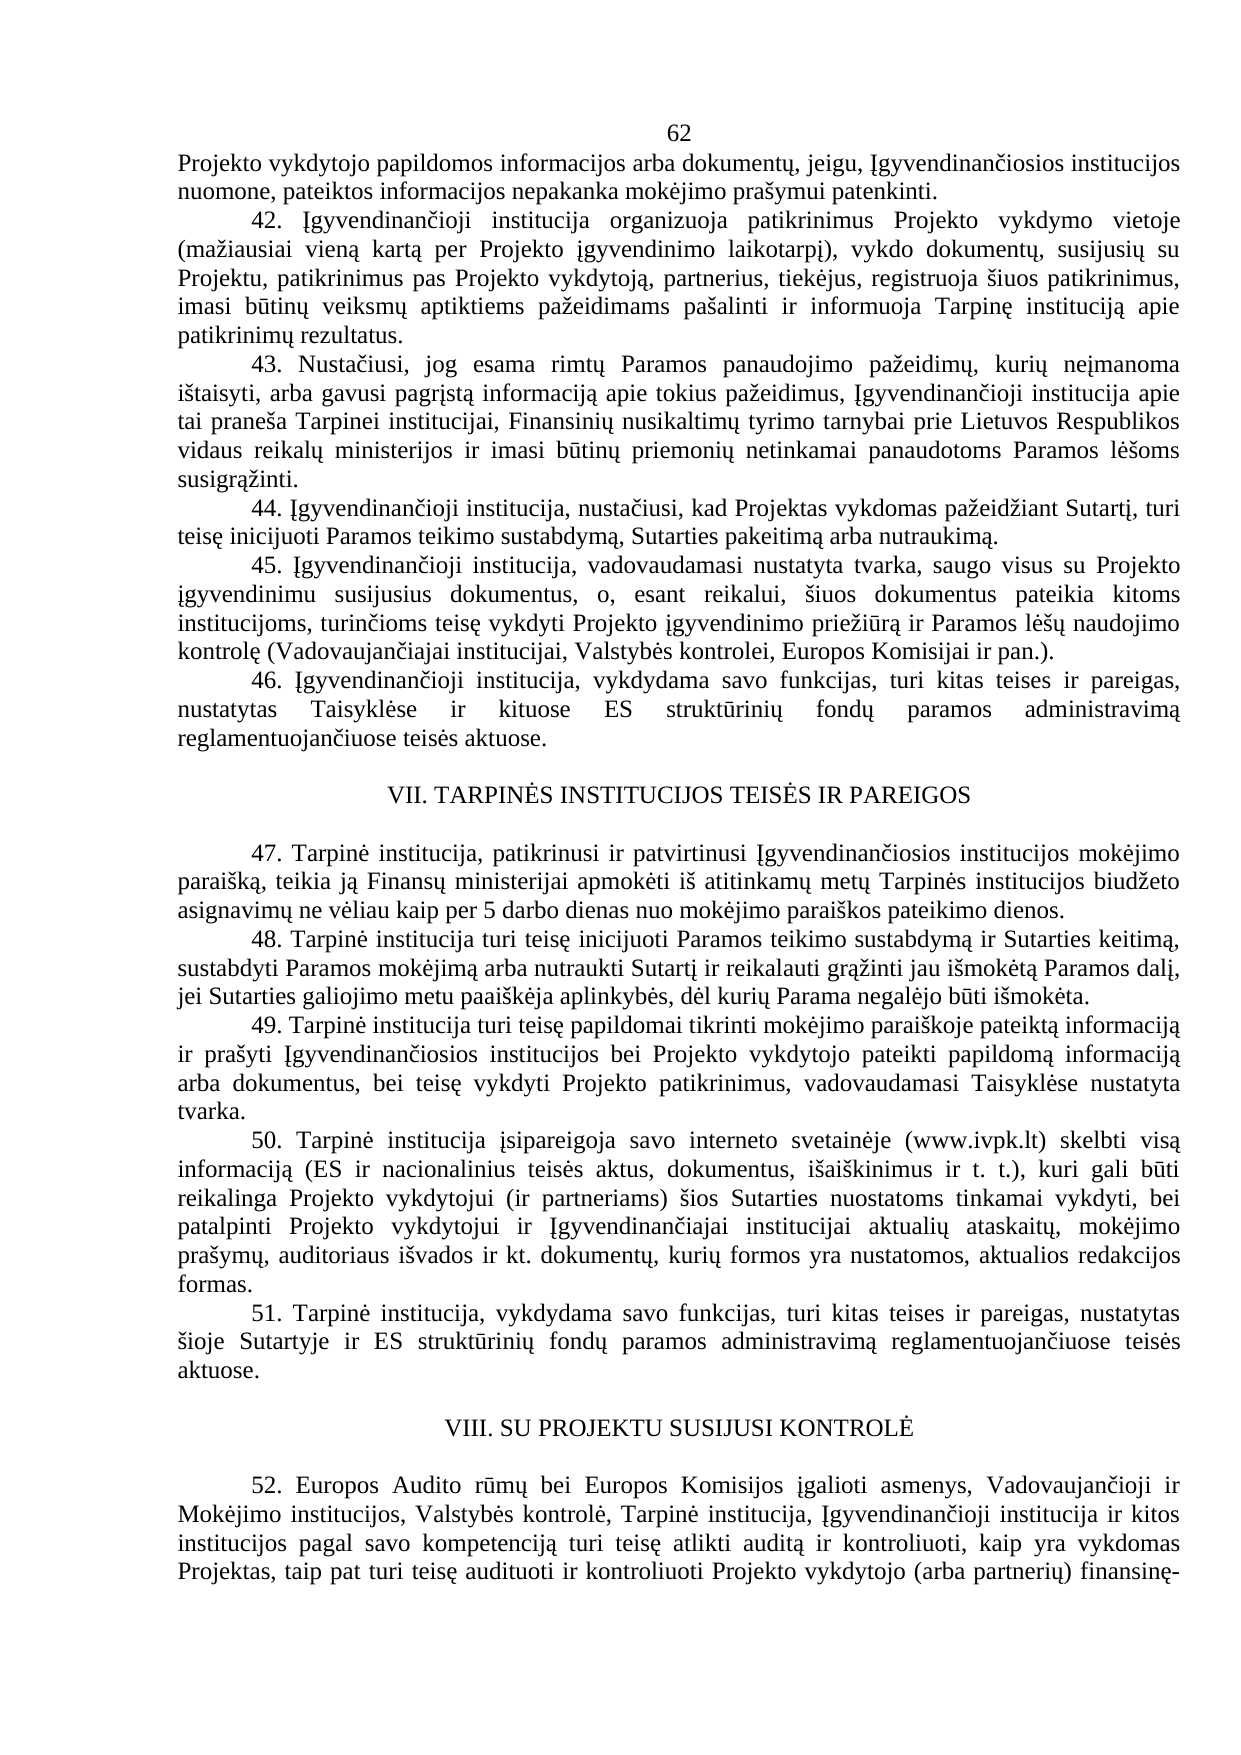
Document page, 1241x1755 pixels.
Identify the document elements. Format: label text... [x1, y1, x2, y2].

text 49. Tarpinė institucija turi teisę papildomai tikrinti mokėjimo paraiškoje pateiktą informaciją ir prašyti Įgyvendinančiosios institucijos bei Projekto vykdytojo pateikti papildomą informaciją arba dokumentus, bei teisę vykdyti Projekto patikrinimus, vadovaudamasi Taisyklėse nustatyta tvarka. [177, 1010, 1181, 1125]
text 42. Įgyvendinančioji institucija organizuoja patikrinimus Projekto vykdymo vietoje (mažiausiai vieną kartą per Projekto įgyvendinimo laikotarpį), vykdo dokumentų, susijusių su Projektu, patikrinimus pas Projekto vykdytoją, partnerius, tiekėjus, registruoja šiuos patikrinimus, imasi būtinų veiksmų aptiktiems pažeidimams pašalinti ir informuoja Tarpinę instituciją apie patikrinimų rezultatus. [177, 205, 1181, 349]
text 43. Nustačiusi, jog esama rimtų Paramos panaudojimo pažeidimų, kurių neįmanoma ištaisyti, arba gavusi pagrįstą informaciją apie tokius pažeidimus, Įgyvendinančioji institucija apie tai praneša Tarpinei institucijai, Finansinių nusikaltimų tyrimo tarnybai prie Lietuvos Respublikos vidaus reikalų ministerijos ir imasi būtinų priemonių netinkamai panaudotoms Paramos lėšoms susigrąžinti. [177, 349, 1181, 493]
text 50. Tarpinė institucija įsipareigoja savo interneto svetainėje (www.ivpk.lt) skelbti visą informaciją (ES ir nacionalinius teisės aktus, dokumentus, išaiškinimus ir t. t.), kuri gali būti reikalinga Projekto vykdytojui (ir partneriams) šios Sutarties nuostatoms tinkamai vykdyti, bei patalpinti Projekto vykdytojui ir Įgyvendinančiajai institucijai aktualių ataskaitų, mokėjimo prašymų, auditoriaus išvados ir kt. dokumentų, kurių formos yra nustatomos, aktualios redakcijos formas. [177, 1125, 1181, 1298]
text VII. TARPINĖS INSTITUCIJOS TEISĖS IR PAREIGOS [177, 780, 1181, 809]
text Projekto vykdytojo papildomos informacijos arba dokumentų, jeigu, Įgyvendinančiosios institucijos nuomone, pateiktos informacijos nepakanka mokėjimo prašymui patenkinti. [177, 148, 1181, 205]
text 47. Tarpinė institucija, patikrinusi ir patvirtinusi Įgyvendinančiosios institucijos mokėjimo paraišką, teikia ją Finansų ministerijai apmokėti iš atitinkamų metų Tarpinės institucijos biudžeto asignavimų ne vėliau kaip per 5 darbo dienas nuo mokėjimo paraiškos pateikimo dienos. [177, 838, 1181, 924]
text VIII. SU PROJEKTU SUSIJUSI KONTROLĖ [177, 1413, 1181, 1441]
text 48. Tarpinė institucija turi teisę inicijuoti Paramos teikimo sustabdymą ir Sutarties keitimą, sustabdyti Paramos mokėjimą arba nutraukti Sutartį ir reikalauti grąžinti jau išmokėtą Paramos dalį, jei Sutarties galiojimo metu paaiškėja aplinkybės, dėl kurių Parama negalėjo būti išmokėta. [177, 924, 1181, 1010]
text 44. Įgyvendinančioji institucija, nustačiusi, kad Projektas vykdomas pažeidžiant Sutartį, turi teisę inicijuoti Paramos teikimo sustabdymą, Sutarties pakeitimą arba nutraukimą. [177, 493, 1181, 550]
text 52. Europos Audito rūmų bei Europos Komisijos įgalioti asmenys, Vadovaujančioji ir Mokėjimo institucijos, Valstybės kontrolė, Tarpinė institucija, Įgyvendinančioji institucija ir kitos institucijos pagal savo kompetenciją turi teisę atlikti auditą ir kontroliuoti, kaip yra vykdomas Projektas, taip pat turi teisę audituoti ir kontroliuoti Projekto vykdytojo (arba partnerių) finansinę- [177, 1470, 1181, 1585]
text 51. Tarpinė institucija, vykdydama savo funkcijas, turi kitas teises ir pareigas, nustatytas šioje Sutartyje ir ES struktūrinių fondų paramos administravimą reglamentuojančiuose teisės aktuose. [177, 1298, 1181, 1384]
text 45. Įgyvendinančioji institucija, vadovaudamasi nustatyta tvarka, saugo visus su Projekto įgyvendinimu susijusius dokumentus, o, esant reikalui, šiuos dokumentus pateikia kitoms institucijoms, turinčioms teisę vykdyti Projekto įgyvendinimo priežiūrą ir Paramos lėšų naudojimo kontrolę (Vadovaujančiajai institucijai, Valstybės kontrolei, Europos Komisijai ir pan.). [177, 550, 1181, 665]
text 46. Įgyvendinančioji institucija, vykdydama savo funkcijas, turi kitas teises ir pareigas, nustatytas Taisyklėse ir kituose ES struktūrinių fondų paramos administravimą reglamentuojančiuose teisės aktuose. [177, 665, 1181, 751]
